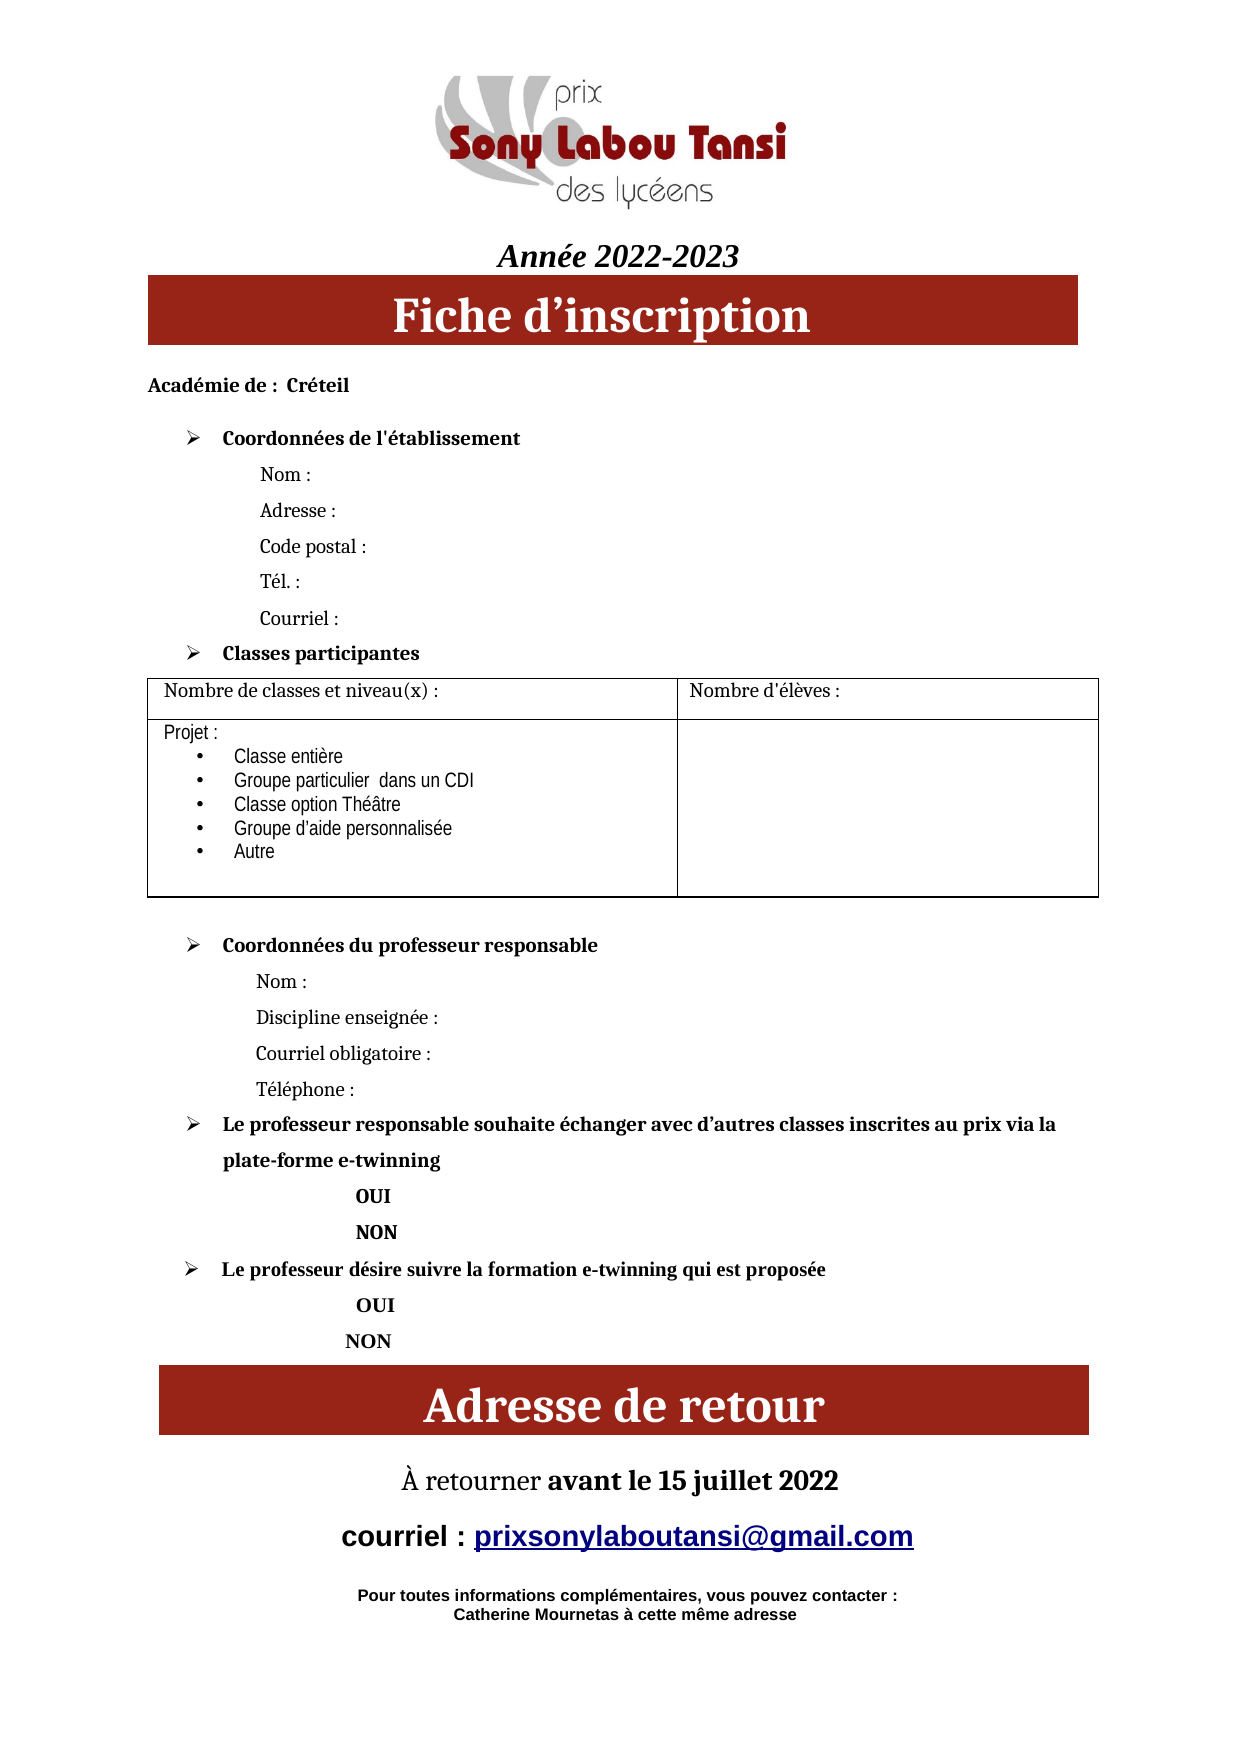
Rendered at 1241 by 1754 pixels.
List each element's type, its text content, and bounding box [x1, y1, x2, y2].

text courriel : prixsonylaboutansi@gmail.com [162, 1519, 1093, 1552]
list Classes participantes [185, 642, 1093, 666]
list Coordonnées de l'établissement [185, 426, 1093, 450]
list OUI [185, 1185, 1093, 1209]
text Nom : [256, 969, 1093, 993]
list NON [185, 1221, 1093, 1245]
text Code postal : [260, 534, 1093, 558]
text Courriel obligatoire : [256, 1041, 1093, 1065]
text Téléphone : [256, 1077, 1093, 1101]
list Coordonnées du professeur responsable [185, 933, 1093, 957]
text Tél. : [260, 570, 1093, 594]
table_header Nombre de classes et niveau(x) : [148, 679, 677, 719]
subtitle À retourner avant le 15 juillet 2022 [148, 1464, 1093, 1497]
table_header Adresse de retour [159, 1365, 1089, 1435]
table_cell [678, 720, 1098, 896]
table_cell Projet : Classe entière Groupe particulier dans un CDI Classe option Théâtre Groupe d’aide personnalisée Autre [148, 720, 677, 896]
table_header Fiche d’inscription [148, 275, 1078, 345]
table_header Nombre d'élèves : [678, 679, 1098, 719]
list Discipline enseignée : [256, 1005, 1093, 1029]
list OUI [153, 1293, 1093, 1317]
text Pour toutes informations complémentaires, vous pouvez contacter : [162, 1586, 1093, 1605]
list Le professeur responsable souhaite échanger avec d’autres classes inscrites au prix via la plate-forme e-twinning [185, 1113, 1093, 1173]
picture [363, 73, 878, 218]
list NON [153, 1329, 1093, 1353]
list Le professeur désire suivre la formation e-twinning qui est proposée [177, 1257, 1093, 1281]
text Année 2022-2023 [148, 237, 1093, 275]
text Catherine Mournetas à cette même adresse [162, 1605, 1093, 1624]
text Adresse : [260, 498, 1093, 522]
text Courriel : [260, 606, 1093, 630]
text Nom : [260, 462, 1093, 486]
text Académie de : Créteil [148, 374, 1093, 398]
